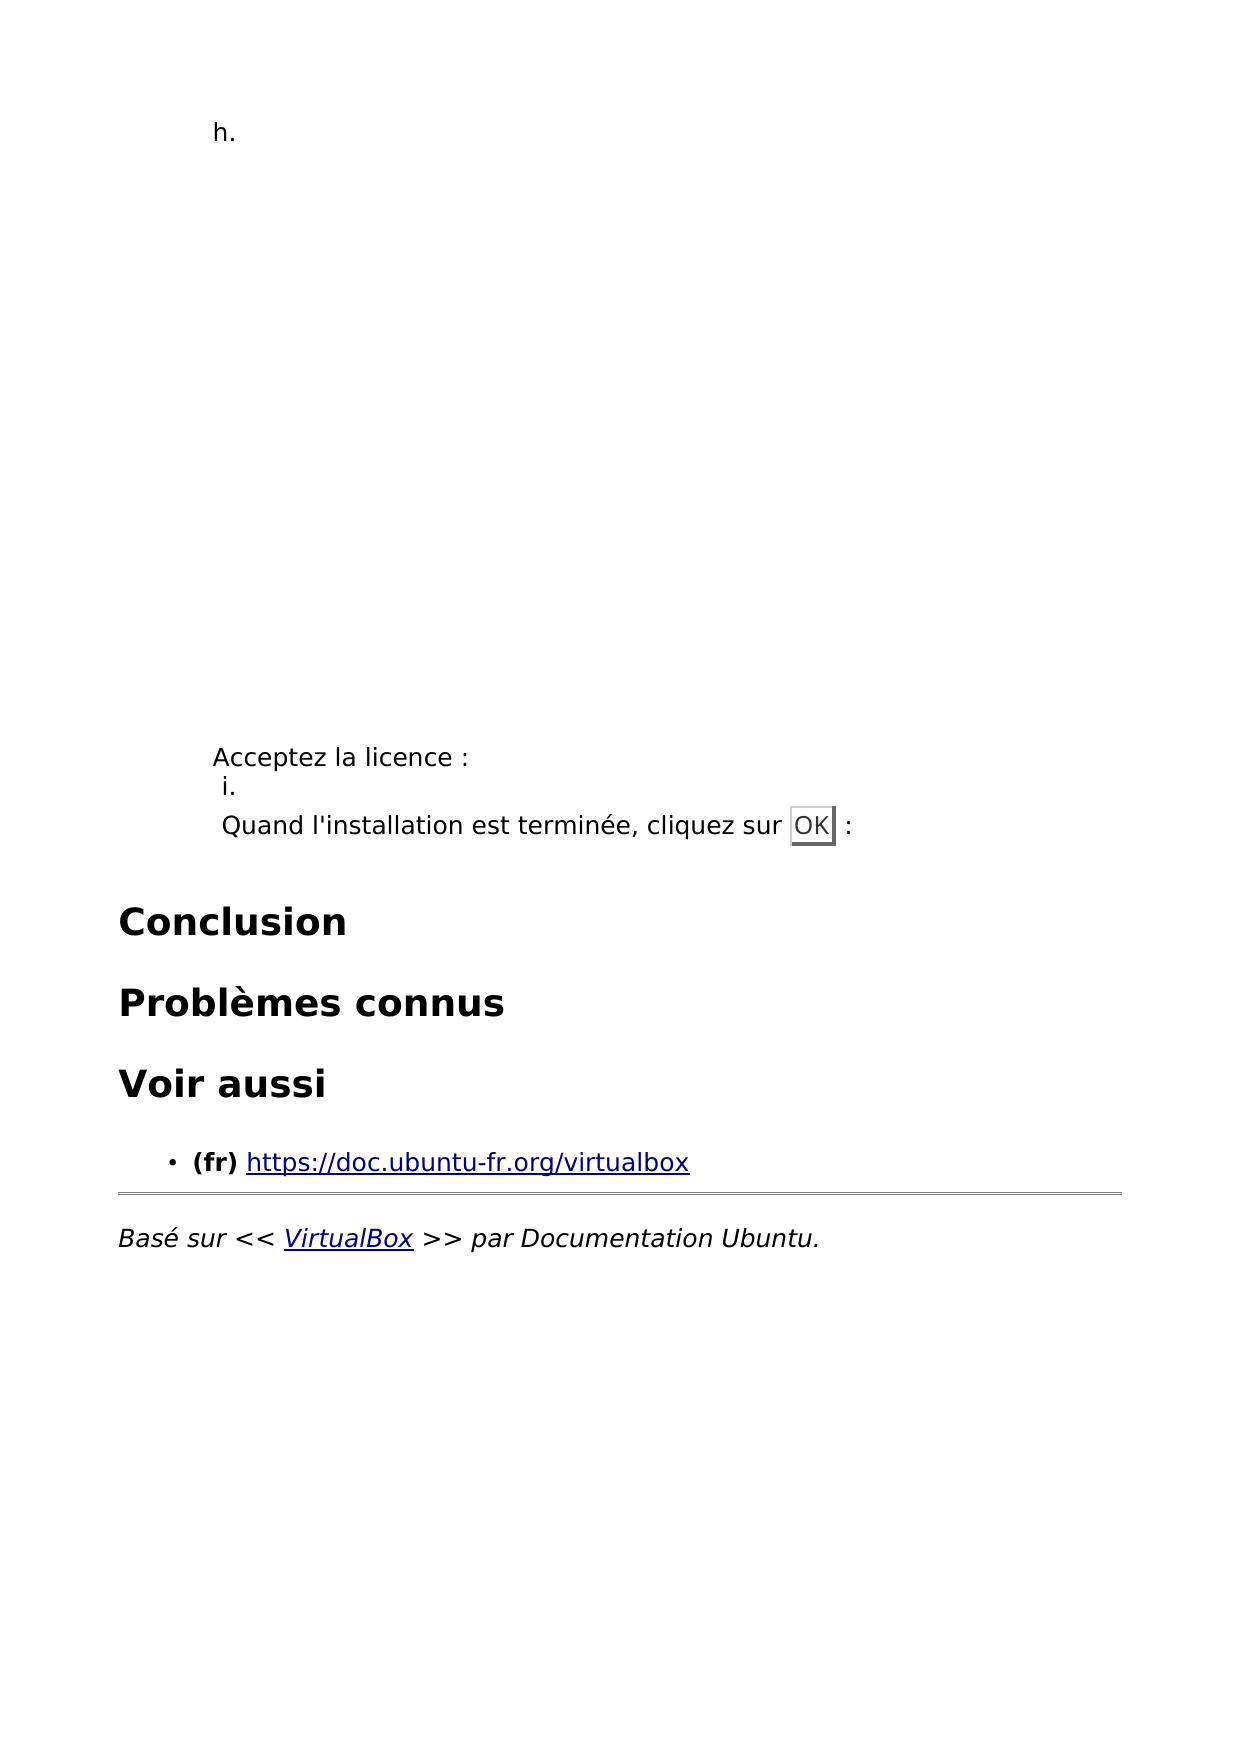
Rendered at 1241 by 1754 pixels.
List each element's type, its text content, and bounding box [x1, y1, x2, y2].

text Basé sur << VirtualBox >> par Documentation Ubuntu. [118, 1224, 1122, 1253]
subtitle Voir aussi [118, 1063, 1122, 1106]
subtitle Problèmes connus [118, 982, 1122, 1025]
list (fr) https://doc.ubuntu-fr.org/virtualbox [177, 1148, 1122, 1178]
list Quand l'installation est terminée, cliquez sur OK : [236, 772, 1122, 846]
subtitle Conclusion [118, 901, 1122, 944]
list Acceptez la licence : [236, 118, 1122, 772]
